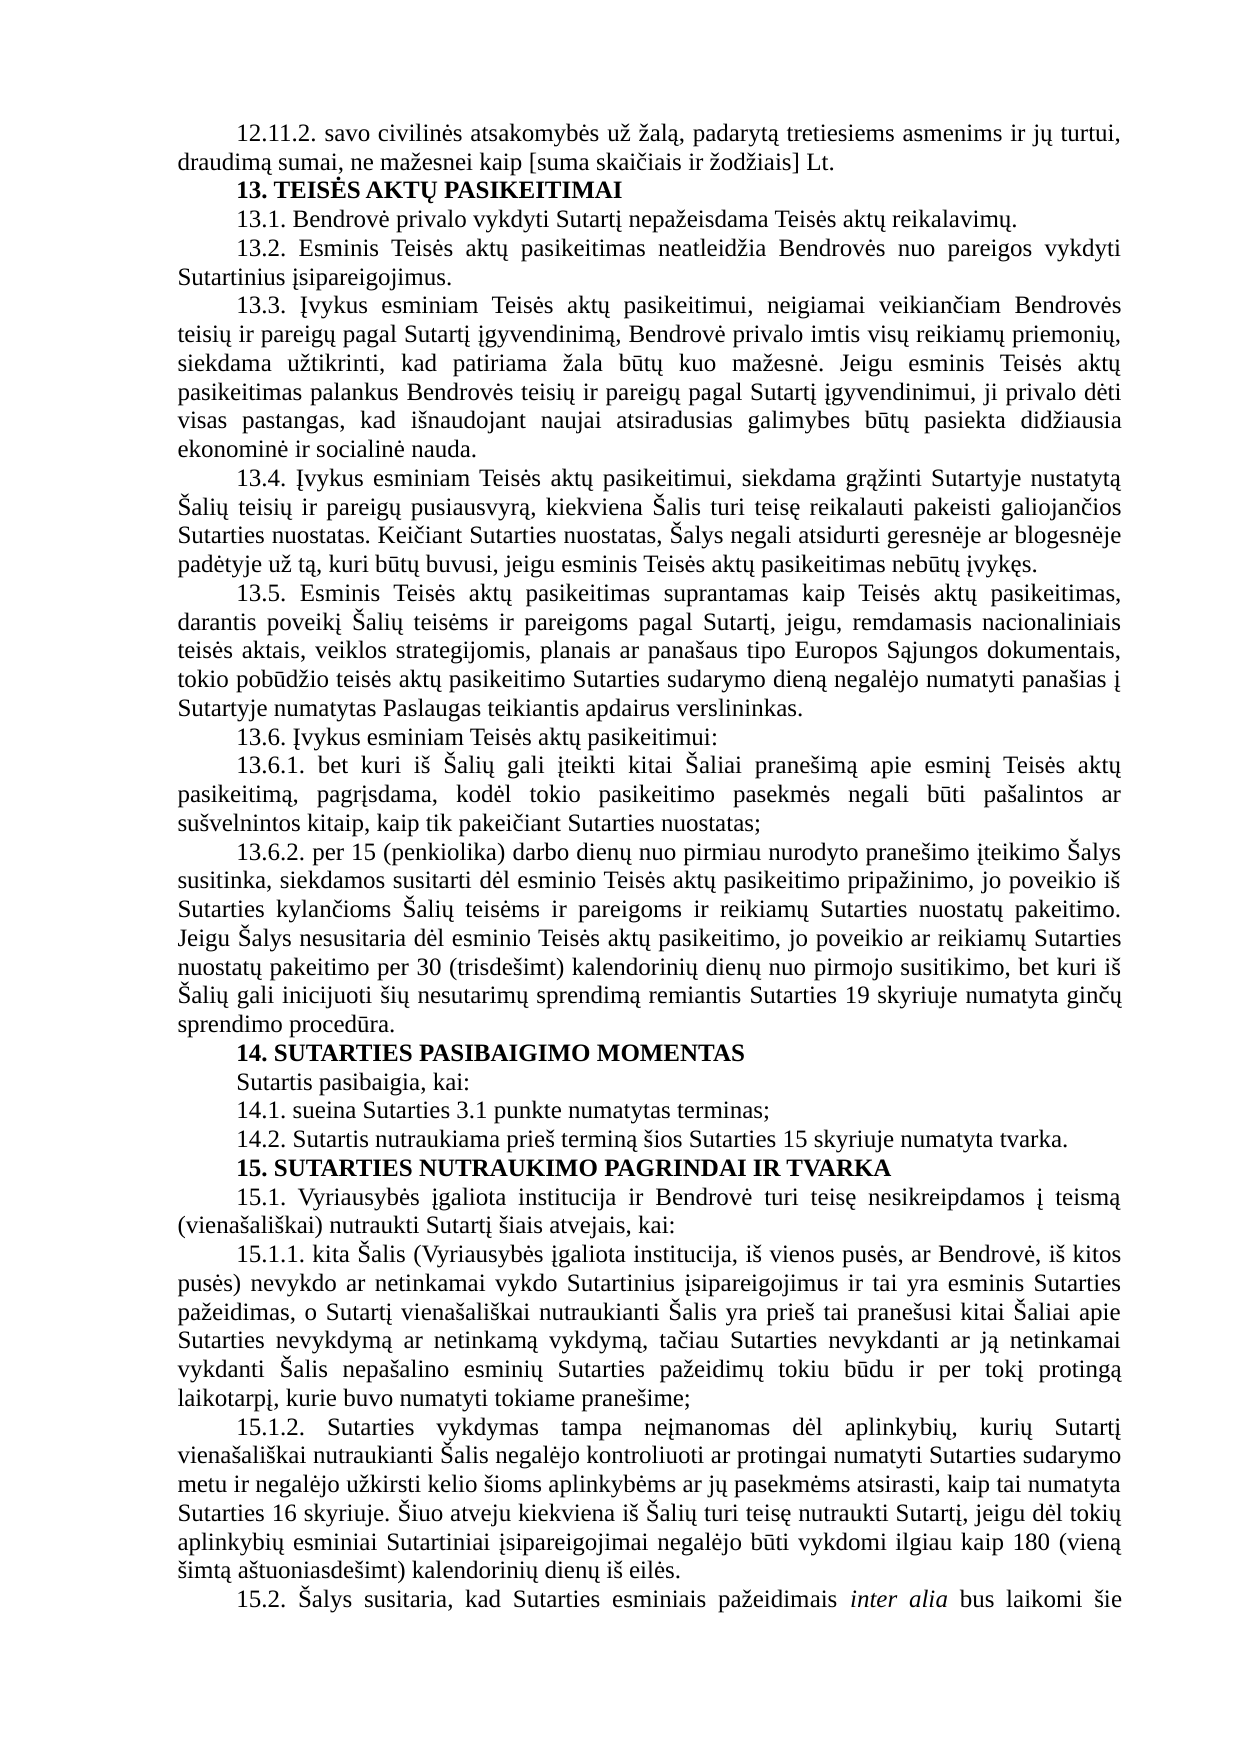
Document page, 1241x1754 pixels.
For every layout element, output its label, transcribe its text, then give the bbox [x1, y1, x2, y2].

text 13.2. Esminis Teisės aktų pasikeitimas neatleidžia Bendrovės nuo pareigos vykdyti Sutartinius įsipareigojimus. [177, 233, 1122, 291]
text 13.6.1. bet kuri iš Šalių gali įteikti kitai Šaliai pranešimą apie esminį Teisės aktų pasikeitimą, pagrįsdama, kodėl tokio pasikeitimo pasekmės negali būti pašalintos ar sušvelnintos kitaip, kaip tik pakeičiant Sutarties nuostatas; [177, 751, 1122, 837]
text 13.1. Bendrovė privalo vykdyti Sutartį nepažeisdama Teisės aktų reikalavimų. [177, 204, 1122, 233]
text 13.3. Įvykus esminiam Teisės aktų pasikeitimui, neigiamai veikiančiam Bendrovės teisių ir pareigų pagal Sutartį įgyvendinimą, Bendrovė privalo imtis visų reikiamų priemonių, siekdama užtikrinti, kad patiriama žala būtų kuo mažesnė. Jeigu esminis Teisės aktų pasikeitimas palankus Bendrovės teisių ir pareigų pagal Sutartį įgyvendinimui, ji privalo dėti visas pastangas, kad išnaudojant naujai atsiradusias galimybes būtų pasiekta didžiausia ekonominė ir socialinė nauda. [177, 291, 1122, 463]
text 13.4. Įvykus esminiam Teisės aktų pasikeitimui, siekdama grąžinti Sutartyje nustatytą Šalių teisių ir pareigų pusiausvyrą, kiekviena Šalis turi teisę reikalauti pakeisti galiojančios Sutarties nuostatas. Keičiant Sutarties nuostatas, Šalys negali atsidurti geresnėje ar blogesnėje padėtyje už tą, kuri būtų buvusi, jeigu esminis Teisės aktų pasikeitimas nebūtų įvykęs. [177, 463, 1122, 578]
text 13. Teisės aktų pasikeitimai [177, 176, 1122, 204]
text 15.2. Šalys susitaria, kad Sutarties esminiais pažeidimais inter alia bus laikomi šie [177, 1584, 1122, 1613]
text 14. Sutarties pasibaigimo momentas [177, 1038, 1122, 1067]
text Sutartis pasibaigia, kai: [177, 1067, 1122, 1096]
text 15.1.1. kita Šalis (Vyriausybės įgaliota institucija, iš vienos pusės, ar Bendrovė, iš kitos pusės) nevykdo ar netinkamai vykdo Sutartinius įsipareigojimus ir tai yra esminis Sutarties pažeidimas, o Sutartį vienašališkai nutraukianti Šalis yra prieš tai pranešusi kitai Šaliai apie Sutarties nevykdymą ar netinkamą vykdymą, tačiau Sutarties nevykdanti ar ją netinkamai vykdanti Šalis nepašalino esminių Sutarties pažeidimų tokiu būdu ir per tokį protingą laikotarpį, kurie buvo numatyti tokiame pranešime; [177, 1239, 1122, 1412]
text 15.1.2. Sutarties vykdymas tampa neįmanomas dėl aplinkybių, kurių Sutartį vienašališkai nutraukianti Šalis negalėjo kontroliuoti ar protingai numatyti Sutarties sudarymo metu ir negalėjo užkirsti kelio šioms aplinkybėms ar jų pasekmėms atsirasti, kaip tai numatyta Sutarties 16 skyriuje. Šiuo atveju kiekviena iš Šalių turi teisę nutraukti Sutartį, jeigu dėl tokių aplinkybių esminiai Sutartiniai įsipareigojimai negalėjo būti vykdomi ilgiau kaip 180 (vieną šimtą aštuoniasdešimt) kalendorinių dienų iš eilės. [177, 1412, 1122, 1584]
text 15.1. Vyriausybės įgaliota institucija ir Bendrovė turi teisę nesikreipdamos į teismą (vienašališkai) nutraukti Sutartį šiais atvejais, kai: [177, 1182, 1122, 1239]
text 12.11.2. savo civilinės atsakomybės už žalą, padarytą tretiesiems asmenims ir jų turtui, draudimą sumai, ne mažesnei kaip [suma skaičiais ir žodžiais] Lt. [177, 118, 1122, 176]
text 14.1. sueina Sutarties 3.1 punkte numatytas terminas; [177, 1096, 1122, 1124]
text 15. Sutarties nutraukimo pagrindai ir tvarka [177, 1153, 1122, 1182]
text 14.2. Sutartis nutraukiama prieš terminą šios Sutarties 15 skyriuje numatyta tvarka. [177, 1124, 1122, 1153]
text 13.5. Esminis Teisės aktų pasikeitimas suprantamas kaip Teisės aktų pasikeitimas, darantis poveikį Šalių teisėms ir pareigoms pagal Sutartį, jeigu, remdamasis nacionaliniais teisės aktais, veiklos strategijomis, planais ar panašaus tipo Europos Sąjungos dokumentais, tokio pobūdžio teisės aktų pasikeitimo Sutarties sudarymo dieną negalėjo numatyti panašias į Sutartyje numatytas Paslaugas teikiantis apdairus verslininkas. [177, 578, 1122, 722]
text 13.6. Įvykus esminiam Teisės aktų pasikeitimui: [177, 722, 1122, 751]
text 13.6.2. per 15 (penkiolika) darbo dienų nuo pirmiau nurodyto pranešimo įteikimo Šalys susitinka, siekdamos susitarti dėl esminio Teisės aktų pasikeitimo pripažinimo, jo poveikio iš Sutarties kylančioms Šalių teisėms ir pareigoms ir reikiamų Sutarties nuostatų pakeitimo. Jeigu Šalys nesusitaria dėl esminio Teisės aktų pasikeitimo, jo poveikio ar reikiamų Sutarties nuostatų pakeitimo per 30 (trisdešimt) kalendorinių dienų nuo pirmojo susitikimo, bet kuri iš Šalių gali inicijuoti šių nesutarimų sprendimą remiantis Sutarties 19 skyriuje numatyta ginčų sprendimo procedūra. [177, 837, 1122, 1038]
